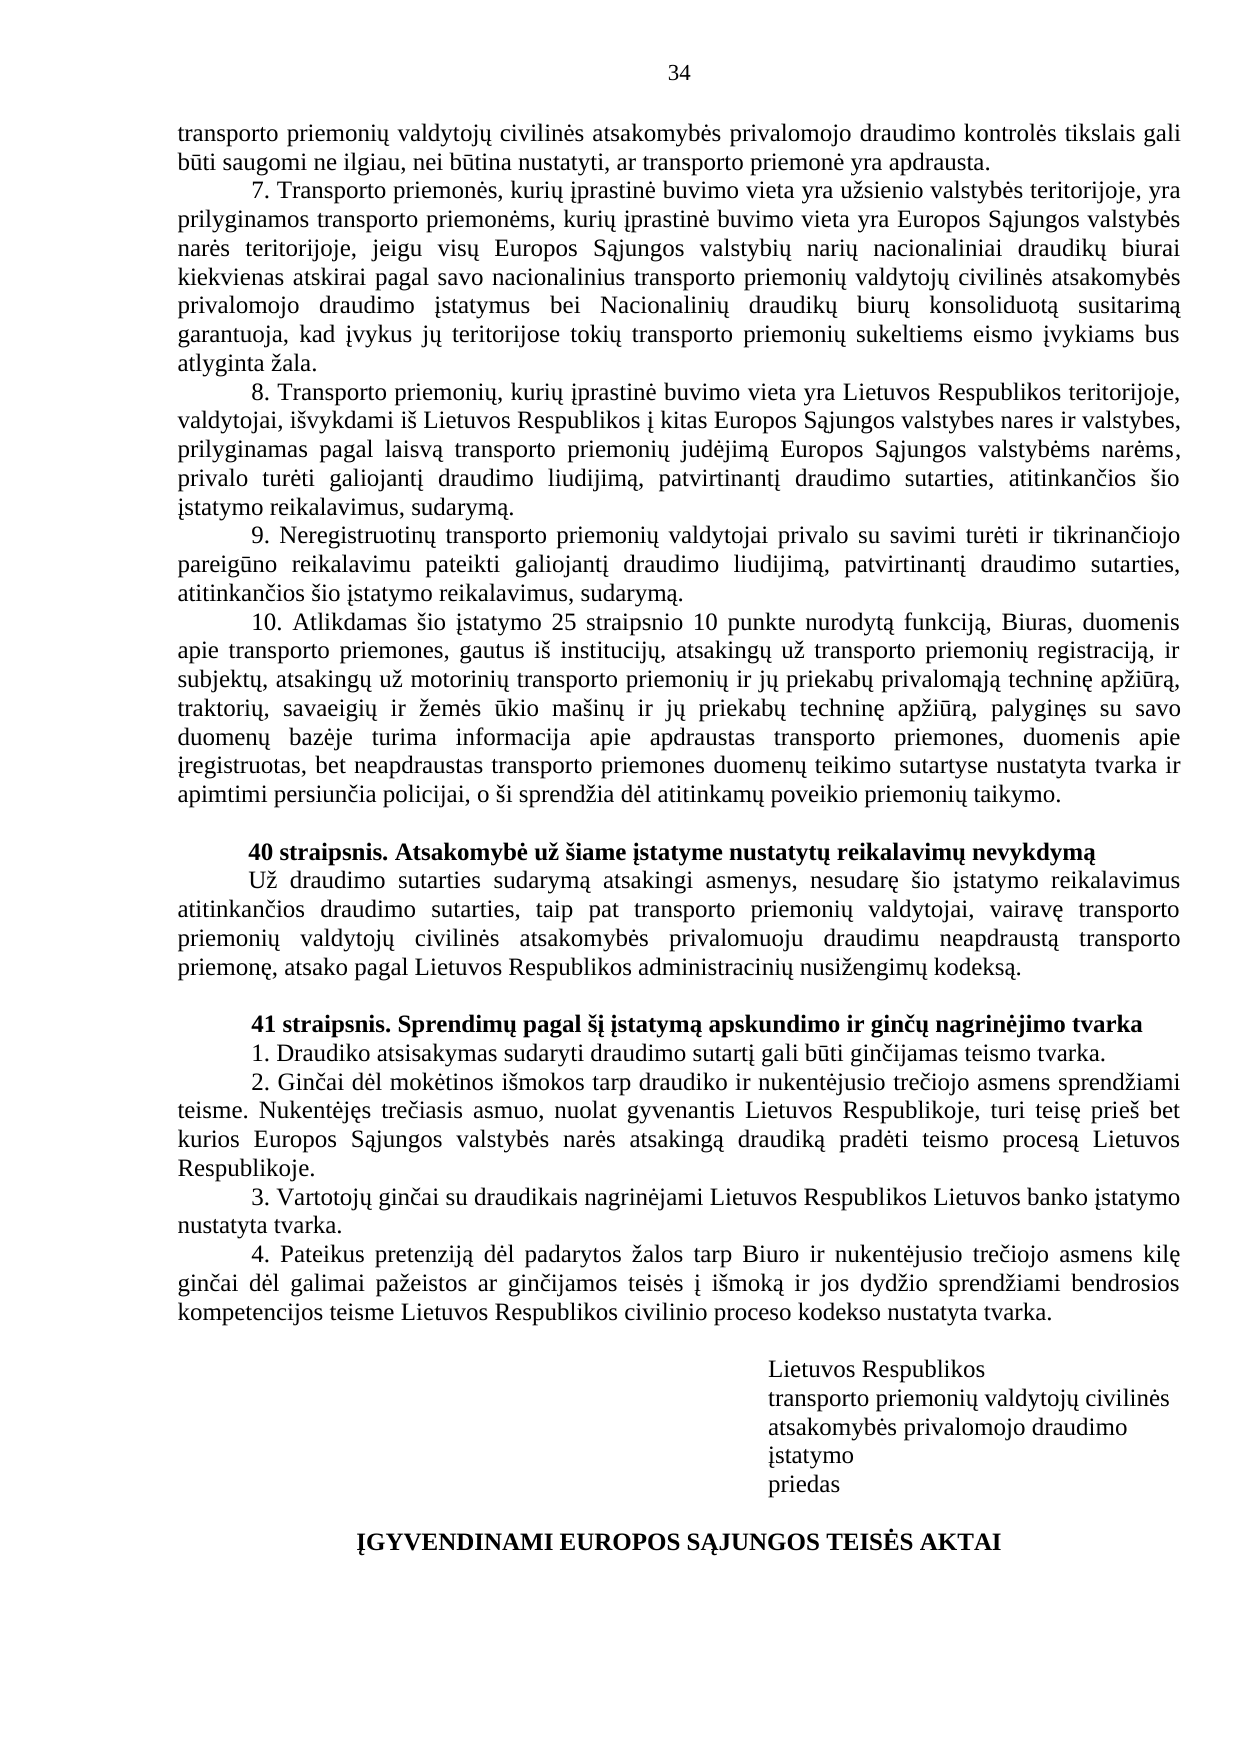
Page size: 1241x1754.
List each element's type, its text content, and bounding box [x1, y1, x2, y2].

text 2. Ginčai dėl mokėtinos išmokos tarp draudiko ir nukentėjusio trečiojo asmens sprendžiami teisme. Nukentėjęs trečiasis asmuo, nuolat gyvenantis Lietuvos Respublikoje, turi teisę prieš bet kurios Europos Sąjungos valstybės narės atsakingą draudiką pradėti teismo procesą Lietuvos Respublikoje. [177, 1067, 1181, 1182]
text transporto priemonių valdytojų civilinės atsakomybės privalomojo draudimo įstatymo [768, 1383, 1181, 1469]
text Lietuvos Respublikos [177, 1354, 1181, 1383]
text 10. Atlikdamas šio įstatymo 25 straipsnio 10 punkte nurodytą funkciją, Biuras, duomenis apie transporto priemones, gautus iš institucijų, atsakingų už transporto priemonių registraciją, ir subjektų, atsakingų už motorinių transporto priemonių ir jų priekabų privalomąją techninę apžiūrą, traktorių, savaeigių ir žemės ūkio mašinų ir jų priekabų techninę apžiūrą, palyginęs su savo duomenų bazėje turima informacija apie apdraustas transporto priemones, duomenis apie įregistruotas, bet neapdraustas transporto priemones duomenų teikimo sutartyse nustatyta tvarka ir apimtimi persiunčia policijai, o ši sprendžia dėl atitinkamų poveikio priemonių taikymo. [177, 607, 1181, 808]
text 3. Vartotojų ginčai su draudikais nagrinėjami Lietuvos Respublikos Lietuvos banko įstatymo nustatyta tvarka. [177, 1182, 1181, 1239]
text 8. Transporto priemonių, kurių įprastinė buvimo vieta yra Lietuvos Respublikos teritorijoje, valdytojai, išvykdami iš Lietuvos Respublikos į kitas Europos Sąjungos valstybes nares ir valstybes, prilyginamas pagal laisvą transporto priemonių judėjimą Europos Sąjungos valstybėms narėms, privalo turėti galiojantį draudimo liudijimą, patvirtinantį draudimo sutarties, atitinkančios šio įstatymo reikalavimus, sudarymą. [177, 377, 1181, 521]
text 9. Neregistruotinų transporto priemonių valdytojai privalo su savimi turėti ir tikrinančiojo pareigūno reikalavimu pateikti galiojantį draudimo liudijimą, patvirtinantį draudimo sutarties, atitinkančios šio įstatymo reikalavimus, sudarymą. [177, 521, 1181, 607]
text 7. Transporto priemonės, kurių įprastinė buvimo vieta yra užsienio valstybės teritorijoje, yra prilyginamos transporto priemonėms, kurių įprastinė buvimo vieta yra Europos Sąjungos valstybės narės teritorijoje, jeigu visų Europos Sąjungos valstybių narių nacionaliniai draudikų biurai kiekvienas atskirai pagal savo nacionalinius transporto priemonių valdytojų civilinės atsakomybės privalomojo draudimo įstatymus bei Nacionalinių draudikų biurų konsoliduotą susitarimą garantuoja, kad įvykus jų teritorijose tokių transporto priemonių sukeltiems eismo įvykiams bus atlyginta žala. [177, 176, 1181, 377]
text 40 straipsnis. Atsakomybė už šiame įstatyme nustatytų reikalavimų nevykdymą [177, 837, 1181, 866]
text Už draudimo sutarties sudarymą atsakingi asmenys, nesudarę šio įstatymo reikalavimus atitinkančios draudimo sutarties, taip pat transporto priemonių valdytojai, vairavę transporto priemonių valdytojų civilinės atsakomybės privalomuoju draudimu neapdraustą transporto priemonę, atsako pagal Lietuvos Respublikos administracinių nusižengimų kodeksą. [177, 866, 1181, 981]
text transporto priemonių valdytojų civilinės atsakomybės privalomojo draudimo kontrolės tikslais gali būti saugomi ne ilgiau, nei būtina nustatyti, ar transporto priemonė yra apdrausta. [177, 118, 1181, 176]
text 4. Pateikus pretenziją dėl padarytos žalos tarp Biuro ir nukentėjusio trečiojo asmens kilę ginčai dėl galimai pažeistos ar ginčijamos teisės į išmoką ir jos dydžio sprendžiami bendrosios kompetencijos teisme Lietuvos Respublikos civilinio proceso kodekso nustatyta tvarka. [177, 1239, 1181, 1326]
text 1. Draudiko atsisakymas sudaryti draudimo sutartį gali būti ginčijamas teismo tvarka. [177, 1038, 1181, 1067]
text ĮGYVENDINAMI EUROPOS SĄJUNGOS TEISĖS AKTAI [177, 1527, 1181, 1556]
text priedas [177, 1469, 1181, 1498]
text 41 straipsnis. Sprendimų pagal šį įstatymą apskundimo ir ginčų nagrinėjimo tvarka [177, 1009, 1181, 1038]
